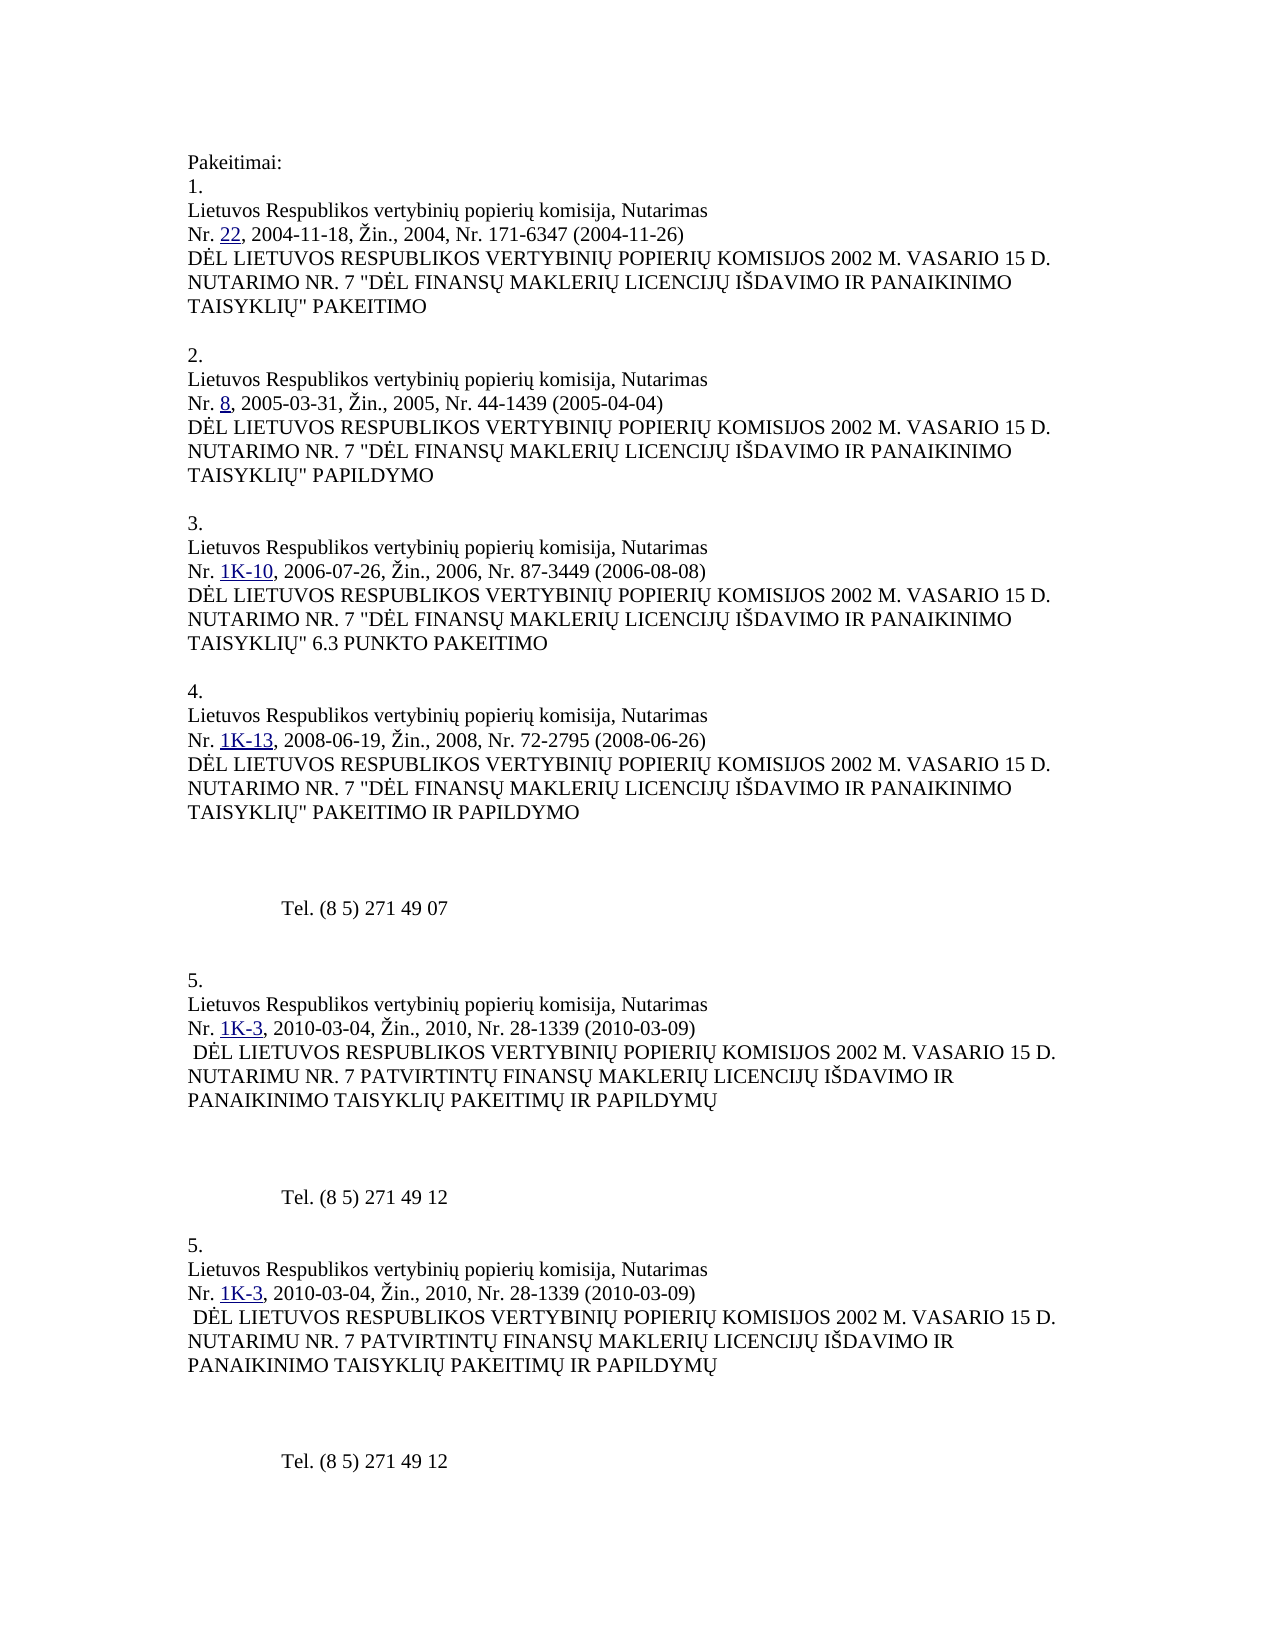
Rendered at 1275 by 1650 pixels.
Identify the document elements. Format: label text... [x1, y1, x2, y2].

text DĖL LIETUVOS RESPUBLIKOS VERTYBINIŲ POPIERIŲ KOMISIJOS 2002 M. VASARIO 15 D. NUTARIMO NR. 7 "DĖL FINANSŲ MAKLERIŲ LICENCIJŲ IŠDAVIMO IR PANAIKINIMO TAISYKLIŲ" 6.3 PUNKTO PAKEITIMO [187, 583, 1087, 655]
text Lietuvos Respublikos vertybinių popierių komisija, Nutarimas [187, 1257, 1087, 1281]
text Lietuvos Respublikos vertybinių popierių komisija, Nutarimas [187, 367, 1087, 391]
text 5. [187, 1233, 1087, 1257]
text Nr. 1K-3, 2010-03-04, Žin., 2010, Nr. 28-1339 (2010-03-09) [187, 1016, 1087, 1040]
text Tel. (8 5) 271 49 12 [187, 1449, 1087, 1473]
text Nr. 1K-13, 2008-06-19, Žin., 2008, Nr. 72-2795 (2008-06-26) [187, 727, 1087, 752]
text DĖL LIETUVOS RESPUBLIKOS VERTYBINIŲ POPIERIŲ KOMISIJOS 2002 M. VASARIO 15 D. NUTARIMU NR. 7 PATVIRTINTŲ FINANSŲ MAKLERIŲ LICENCIJŲ IŠDAVIMO IR PANAIKINIMO TAISYKLIŲ PAKEITIMŲ IR PAPILDYMŲ [187, 1305, 1087, 1377]
text Lietuvos Respublikos vertybinių popierių komisija, Nutarimas [187, 535, 1087, 559]
text 4. [187, 679, 1087, 703]
text Nr. 1K-3, 2010-03-04, Žin., 2010, Nr. 28-1339 (2010-03-09) [187, 1281, 1087, 1305]
text Nr. 8, 2005-03-31, Žin., 2005, Nr. 44-1439 (2005-04-04) [187, 391, 1087, 415]
text Tel. (8 5) 271 49 07 [187, 896, 1087, 920]
text DĖL LIETUVOS RESPUBLIKOS VERTYBINIŲ POPIERIŲ KOMISIJOS 2002 M. VASARIO 15 D. NUTARIMO NR. 7 "DĖL FINANSŲ MAKLERIŲ LICENCIJŲ IŠDAVIMO IR PANAIKINIMO TAISYKLIŲ" PAPILDYMO [187, 415, 1087, 487]
text Lietuvos Respublikos vertybinių popierių komisija, Nutarimas [187, 703, 1087, 727]
text 5. [187, 968, 1087, 992]
text Nr. 22, 2004-11-18, Žin., 2004, Nr. 171-6347 (2004-11-26) [187, 222, 1087, 246]
text Pakeitimai: [187, 150, 1087, 174]
text DĖL LIETUVOS RESPUBLIKOS VERTYBINIŲ POPIERIŲ KOMISIJOS 2002 M. VASARIO 15 D. NUTARIMO NR. 7 "DĖL FINANSŲ MAKLERIŲ LICENCIJŲ IŠDAVIMO IR PANAIKINIMO TAISYKLIŲ" PAKEITIMO [187, 246, 1087, 318]
text Lietuvos Respublikos vertybinių popierių komisija, Nutarimas [187, 198, 1087, 222]
text Nr. 1K-10, 2006-07-26, Žin., 2006, Nr. 87-3449 (2006-08-08) [187, 559, 1087, 583]
text 2. [187, 342, 1087, 367]
text Tel. (8 5) 271 49 12 [187, 1185, 1087, 1209]
text DĖL LIETUVOS RESPUBLIKOS VERTYBINIŲ POPIERIŲ KOMISIJOS 2002 M. VASARIO 15 D. NUTARIMU NR. 7 PATVIRTINTŲ FINANSŲ MAKLERIŲ LICENCIJŲ IŠDAVIMO IR PANAIKINIMO TAISYKLIŲ PAKEITIMŲ IR PAPILDYMŲ [187, 1040, 1087, 1112]
text 1. [187, 174, 1087, 198]
text 3. [187, 511, 1087, 535]
text Lietuvos Respublikos vertybinių popierių komisija, Nutarimas [187, 992, 1087, 1016]
text DĖL LIETUVOS RESPUBLIKOS VERTYBINIŲ POPIERIŲ KOMISIJOS 2002 M. VASARIO 15 D. NUTARIMO NR. 7 "DĖL FINANSŲ MAKLERIŲ LICENCIJŲ IŠDAVIMO IR PANAIKINIMO TAISYKLIŲ" PAKEITIMO IR PAPILDYMO [187, 752, 1087, 824]
